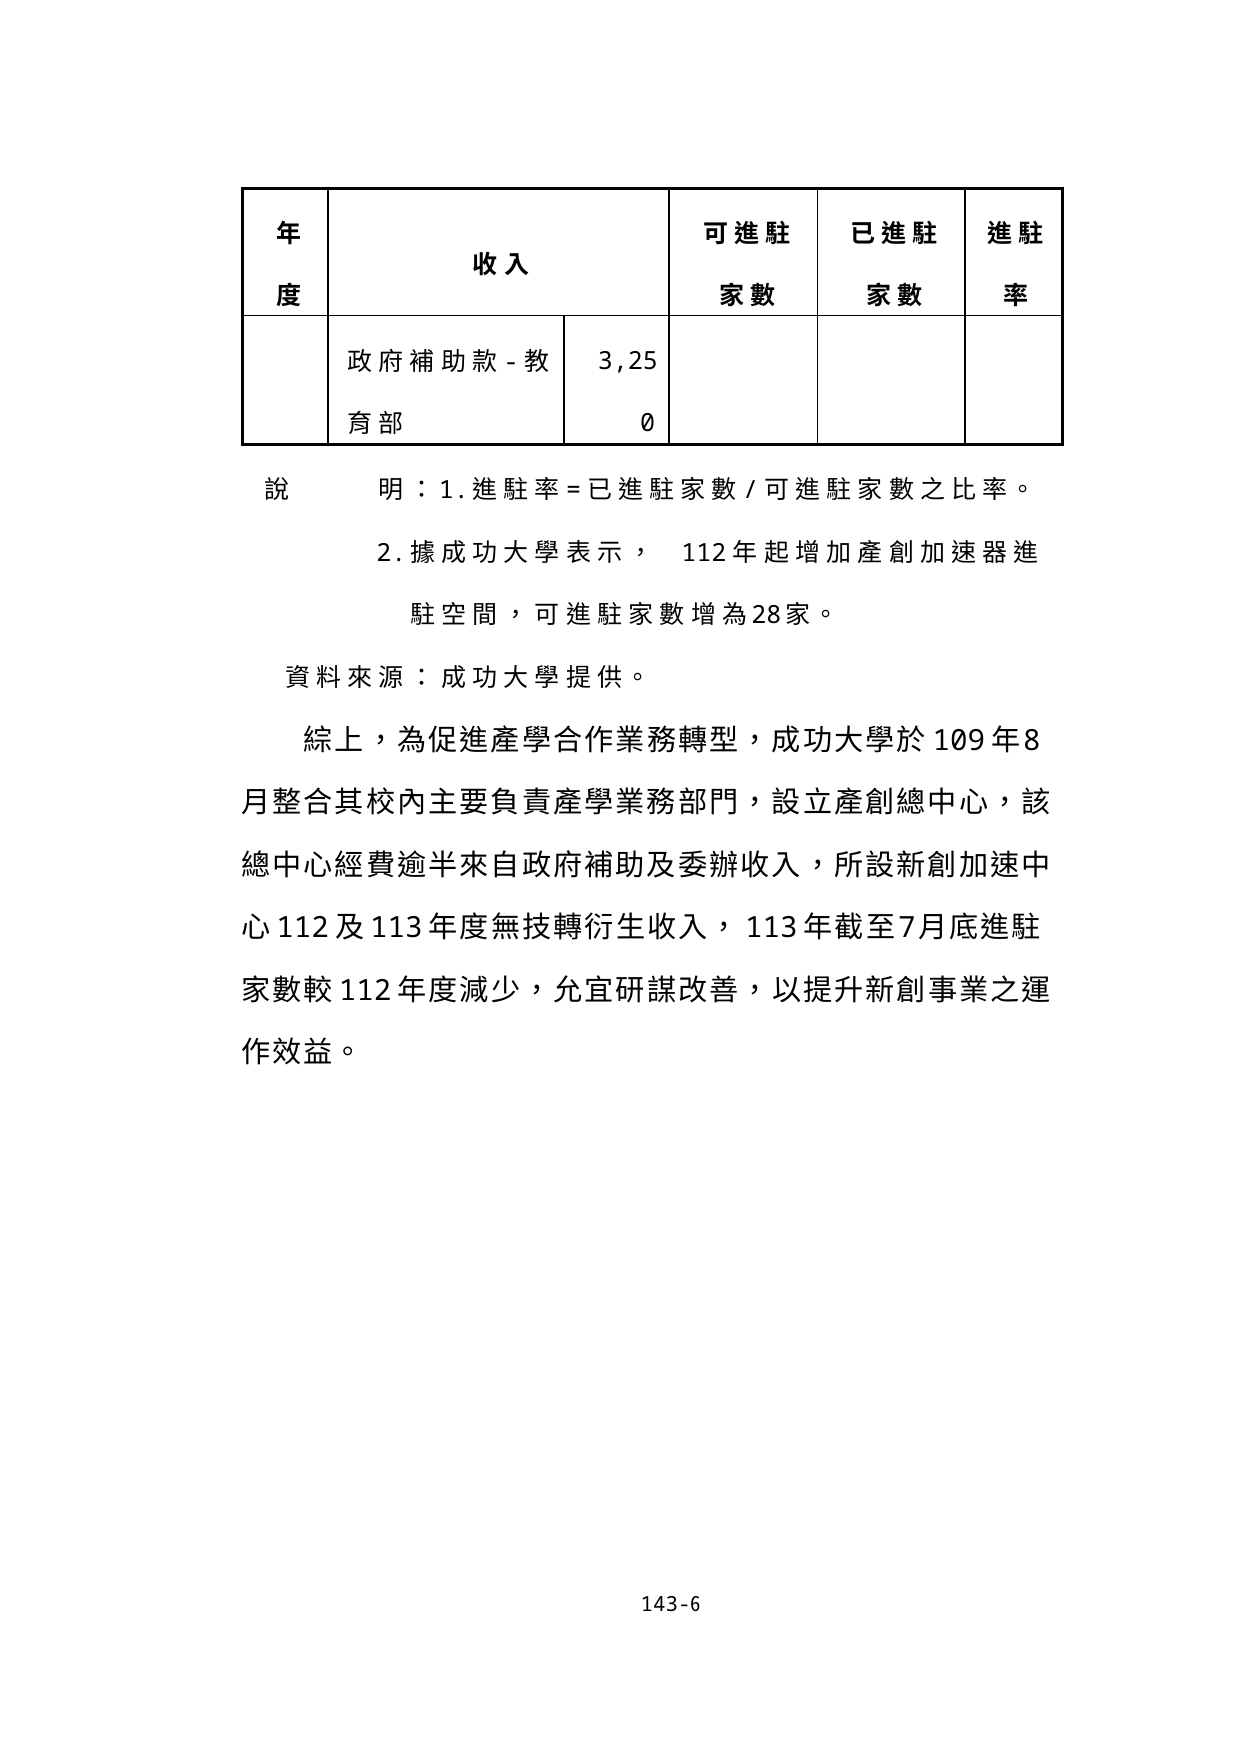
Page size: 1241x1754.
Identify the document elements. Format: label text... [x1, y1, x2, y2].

text 2.據成功大學表示， 112年起增加產創加速器進駐空間，可進駐家數增為28家。 [374, 508, 1063, 633]
table_cell [966, 316, 1061, 443]
table_header 進駐率 [966, 190, 1061, 315]
text 綜上，為促進產學合作業務轉型，成功大學於109年8月整合其校內主要負責產學業務部門，設立產創總中心，該總中心經費逾半來自政府補助及委辦收入，所設新創加速中心112及113年度無技轉衍生收入，113年截至7月底進駐家數較112年度減少，允宜研謀改善，以提升新創事業之運作效益。 [236, 696, 1063, 1071]
text 資料來源：成功大學提供。 [182, 633, 1063, 696]
text 說 明：1.進駐率=已進駐家數/可進駐家數之比率。 [251, 446, 1063, 508]
table_cell 政府補助款-教育部 [329, 316, 563, 443]
table_cell [818, 316, 964, 443]
table_header 已進駐家數 [818, 190, 964, 315]
table_header 可進駐家數 [670, 190, 817, 315]
table_header 年度 [244, 190, 327, 315]
table_cell [244, 316, 327, 443]
table_cell [670, 316, 817, 443]
table_cell 3,250 [565, 316, 668, 443]
table_header 收入 [329, 190, 668, 315]
